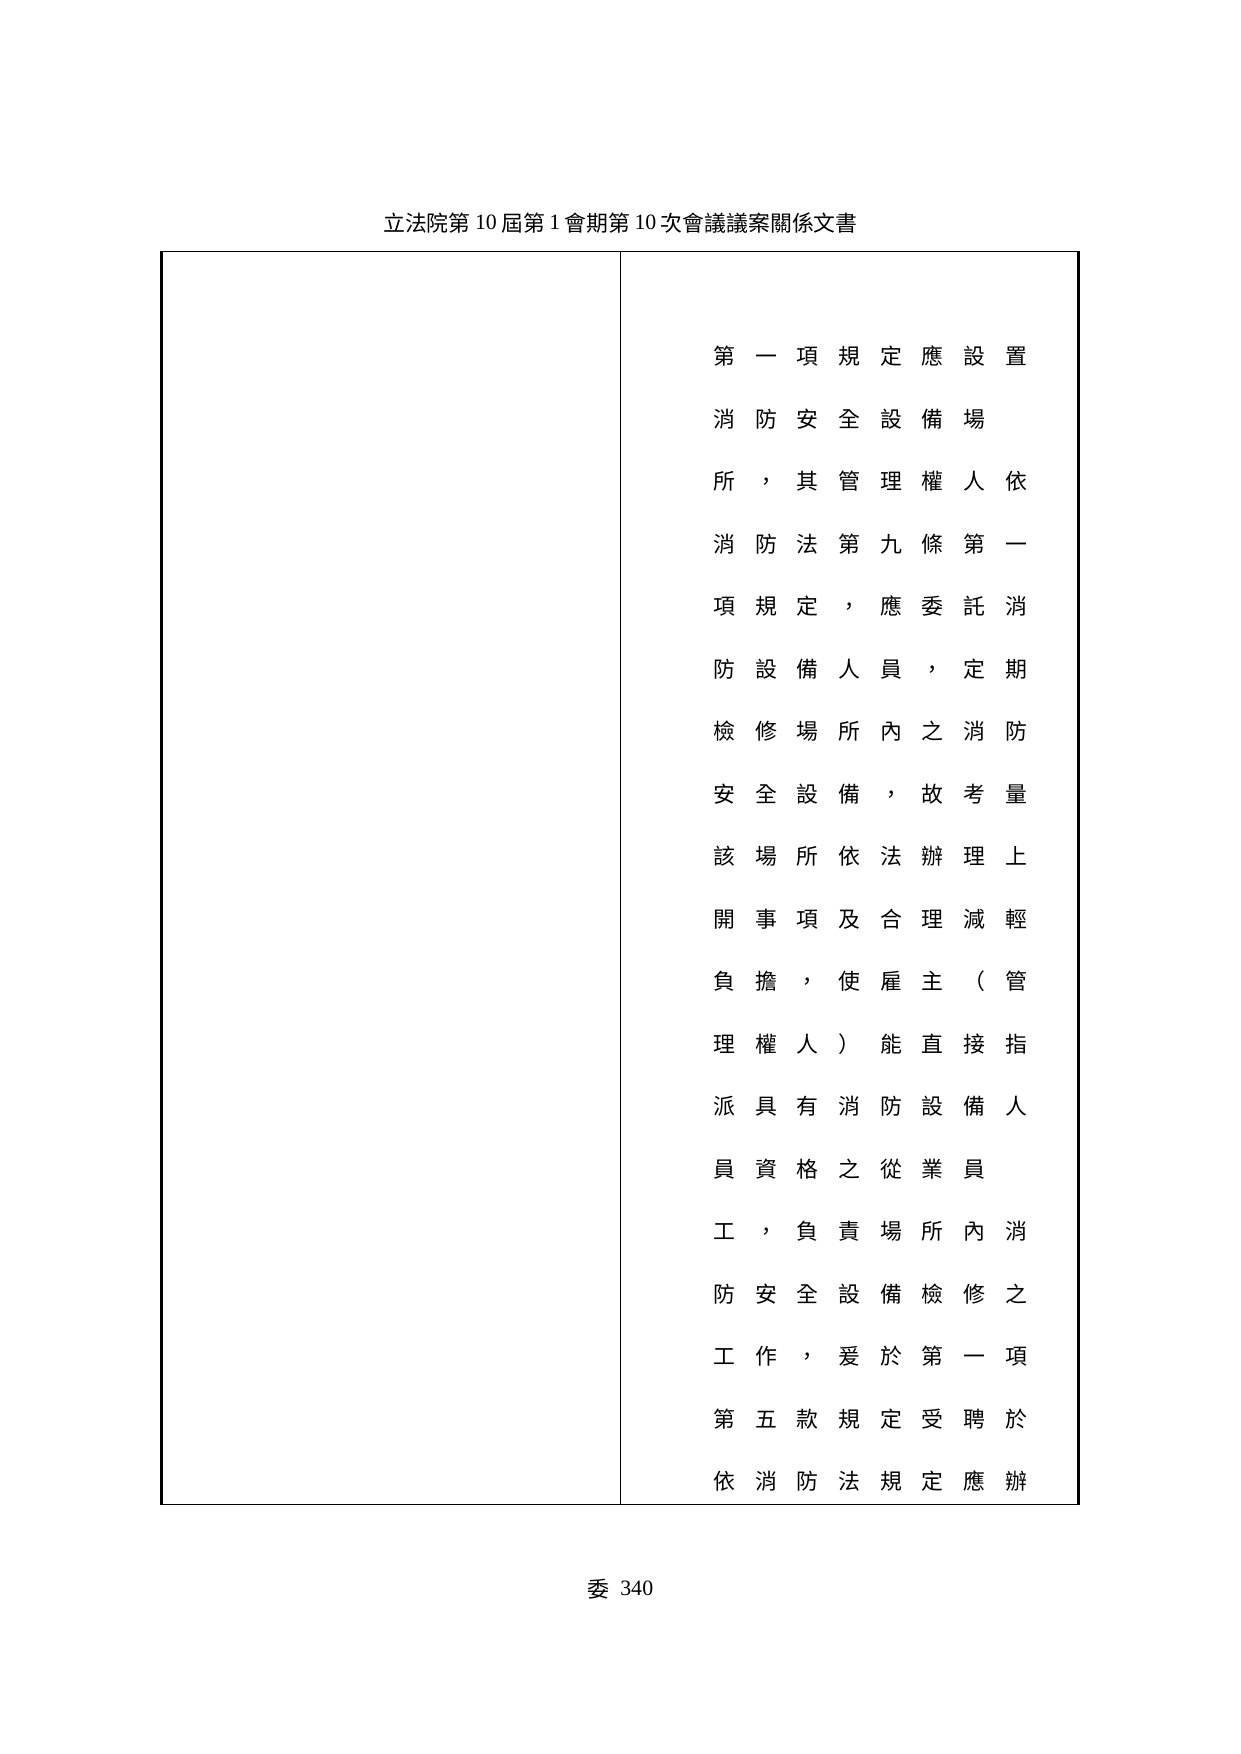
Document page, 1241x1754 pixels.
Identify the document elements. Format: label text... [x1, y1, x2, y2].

table_cell 第一項規定應設置消防安全設備場所，其管理權人依消防法第九條第一項規定，應委託消防設備人員，定期檢修場所內之消防安全設備，故考量該場所依法辦理上開事項及合理減輕負擔，使雇主（管理權人）能直接指派具有消防設備人員資格之從業員工，負責場所內消防安全設備檢修之工作，爰於第一項第五款規定受聘於依消防法規定應辦 [621, 252, 1077, 1504]
table_cell [163, 252, 620, 1504]
